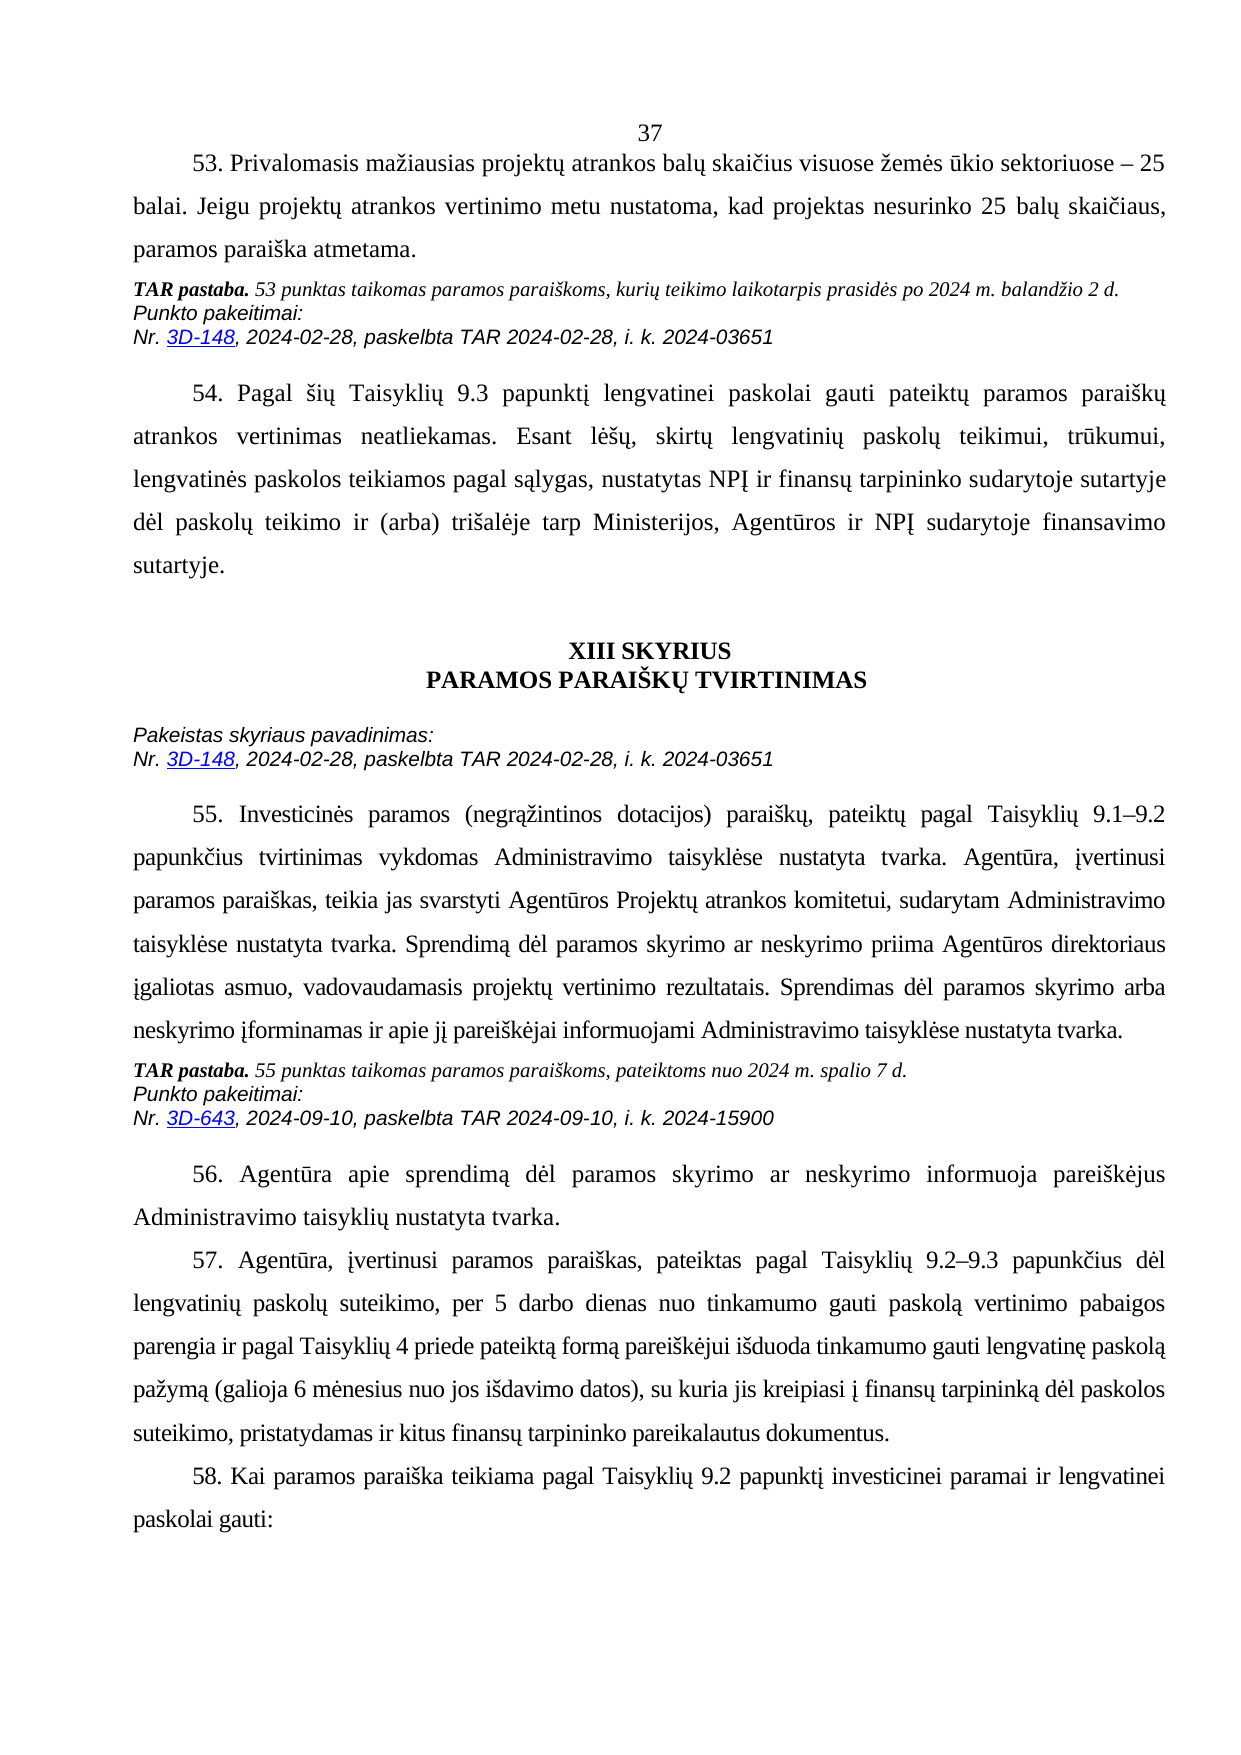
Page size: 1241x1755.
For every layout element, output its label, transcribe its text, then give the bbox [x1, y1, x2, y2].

text 54. Pagal šių Taisyklių 9.3 papunktį lengvatinei paskolai gauti pateiktų paramos paraiškų atrankos vertinimas neatliekamas. Esant lėšų, skirtų lengvatinių paskolų teikimui, trūkumui, lengvatinės paskolos teikiamos pagal sąlygas, nustatytas NPĮ ir finansų tarpininko sudarytoje sutartyje dėl paskolų teikimo ir (arba) trišalėje tarp Ministerijos, Agentūros ir NPĮ sudarytoje finansavimo sutartyje. [133, 378, 1166, 579]
text 56. Agentūra apie sprendimą dėl paramos skyrimo ar neskyrimo informuoja pareiškėjus Administravimo taisyklių nustatyta tvarka. [133, 1159, 1166, 1231]
text 55. Investicinės paramos (negrąžintinos dotacijos) paraiškų, pateiktų pagal Taisyklių 9.1–9.2 papunkčius tvirtinimas vykdomas Administravimo taisyklėse nustatyta tvarka. Agentūra, įvertinusi paramos paraiškas, teikia jas svarstyti Agentūros Projektų atrankos komitetui, sudarytam Administravimo taisyklėse nustatyta tvarka. Sprendimą dėl paramos skyrimo ar neskyrimo priima Agentūros direktoriaus įgaliotas asmuo, vadovaudamasis projektų vertinimo rezultatais. Sprendimas dėl paramos skyrimo arba neskyrimo įforminamas ir apie jį pareiškėjai informuojami Administravimo taisyklėse nustatyta tvarka. [133, 799, 1166, 1044]
text Nr. 3D-643, 2024-09-10, paskelbta TAR 2024-09-10, i. k. 2024-15900 [133, 1106, 1166, 1130]
text Nr. 3D-148, 2024-02-28, paskelbta TAR 2024-02-28, i. k. 2024-03651 [133, 325, 1166, 349]
text XIII SKYRIUS [133, 636, 1166, 665]
text PARAMOS PARAIŠKŲ TVIRTINIMAS [133, 665, 1166, 694]
text Nr. 3D-148, 2024-02-28, paskelbta TAR 2024-02-28, i. k. 2024-03651 [133, 747, 1166, 771]
text 57. Agentūra, įvertinusi paramos paraiškas, pateiktas pagal Taisyklių 9.2–9.3 papunkčius dėl lengvatinių paskolų suteikimo, per 5 darbo dienas nuo tinkamumo gauti paskolą vertinimo pabaigos parengia ir pagal Taisyklių 4 priede pateiktą formą pareiškėjui išduoda tinkamumo gauti lengvatinę paskolą pažymą (galioja 6 mėnesius nuo jos išdavimo datos), su kuria jis kreipiasi į finansų tarpininką dėl paskolos suteikimo, pristatydamas ir kitus finansų tarpininko pareikalautus dokumentus. [133, 1245, 1166, 1446]
text Punkto pakeitimai: [133, 1082, 1166, 1106]
text Pakeistas skyriaus pavadinimas: [133, 723, 1166, 747]
text Punkto pakeitimai: [133, 301, 1166, 325]
text 58. Kai paramos paraiška teikiama pagal Taisyklių 9.2 papunktį investicinei paramai ir lengvatinei paskolai gauti: [133, 1461, 1166, 1533]
text TAR pastaba. 55 punktas taikomas paramos paraiškoms, pateiktoms nuo 2024 m. spalio 7 d. [133, 1058, 1166, 1082]
text TAR pastaba. 53 punktas taikomas paramos paraiškoms, kurių teikimo laikotarpis prasidės po 2024 m. balandžio 2 d. [133, 277, 1166, 301]
text 53. Privalomasis mažiausias projektų atrankos balų skaičius visuose žemės ūkio sektoriuose – 25 balai. Jeigu projektų atrankos vertinimo metu nustatoma, kad projektas nesurinko 25 balų skaičiaus, paramos paraiška atmetama. [133, 148, 1166, 263]
